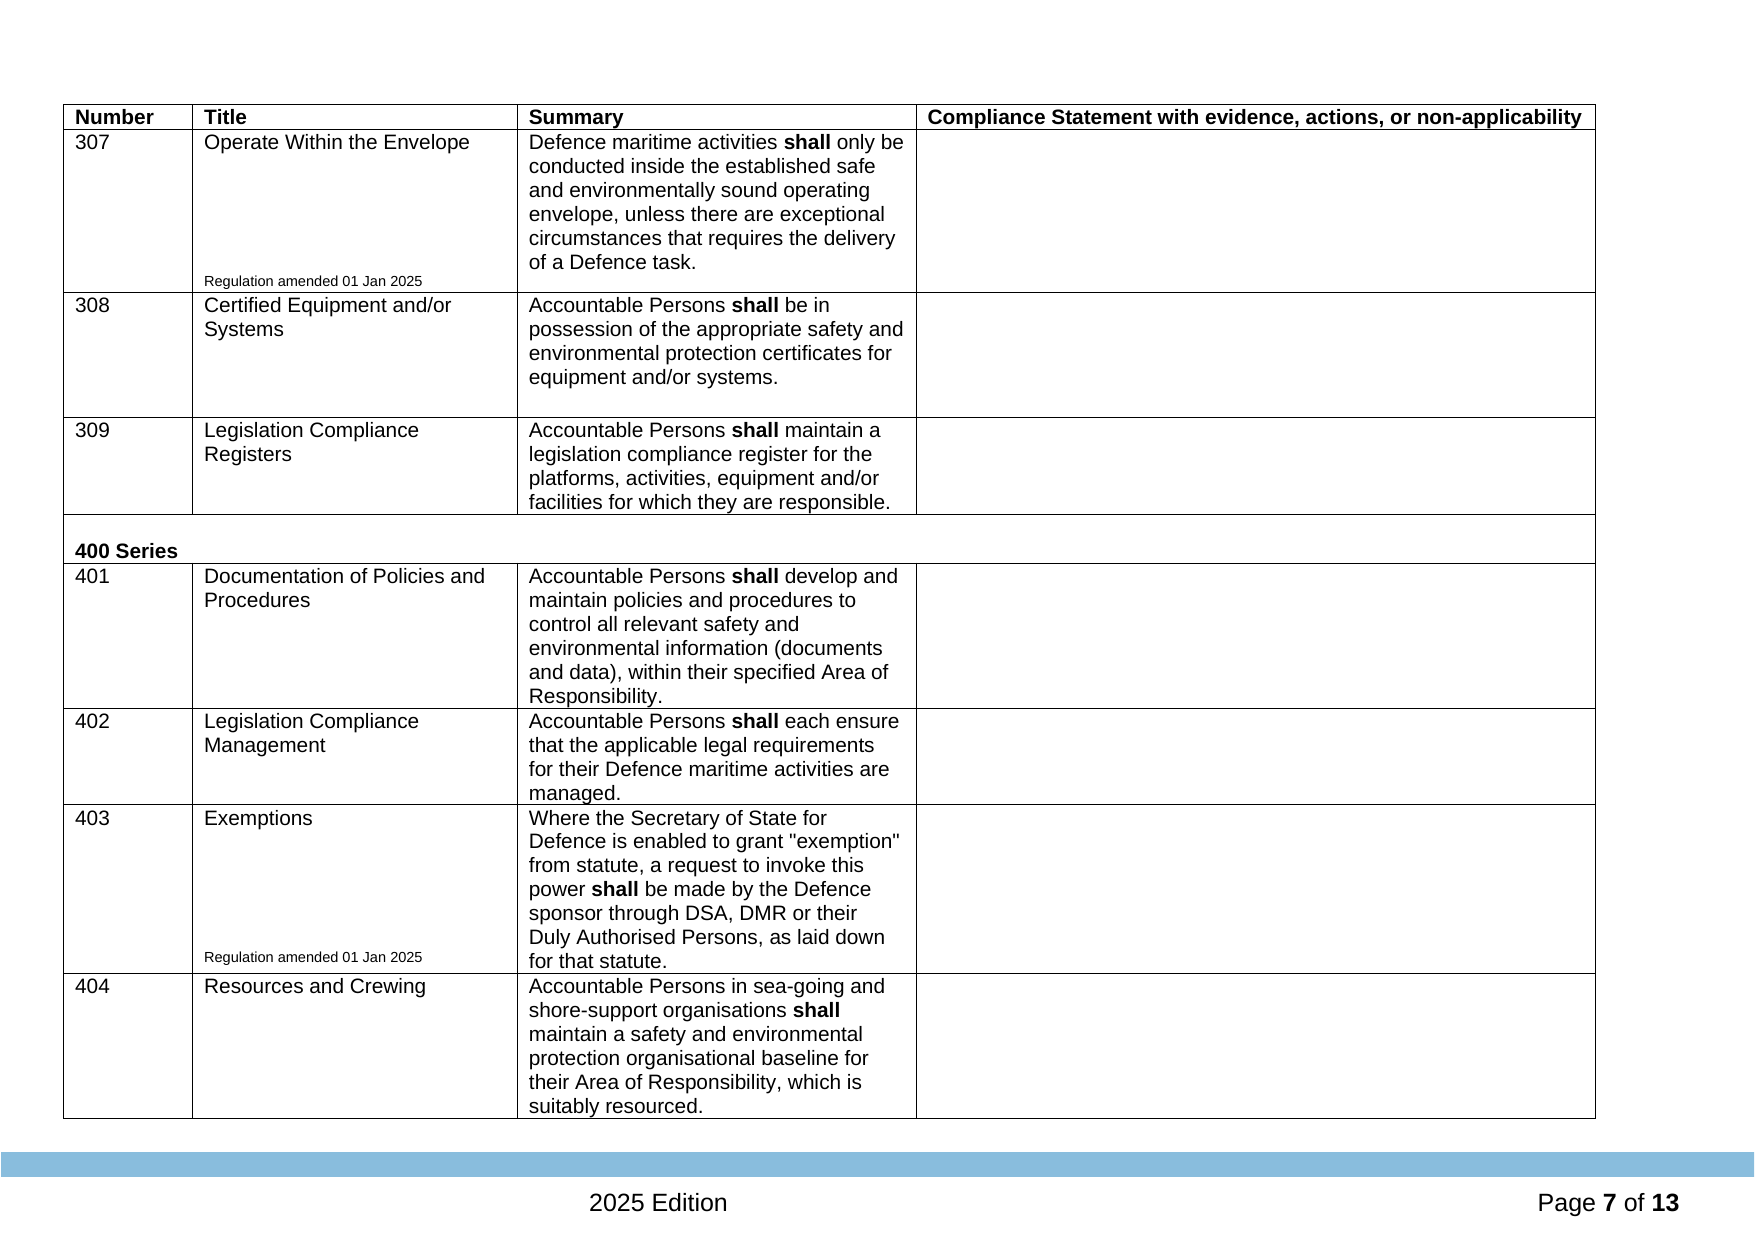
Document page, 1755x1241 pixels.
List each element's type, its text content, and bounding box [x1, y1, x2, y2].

table_header Summary [518, 105, 916, 129]
table_cell 403 [64, 805, 192, 973]
table_cell [917, 709, 1595, 804]
table_header Number [64, 105, 192, 129]
table_cell [917, 130, 1595, 292]
table_cell Defence maritime activities shall only be conducted inside the established safe and environmentally sound operating envelope, unless there are exceptional circumstances that requires the delivery of a Defence task. [518, 130, 916, 292]
table_cell Operate Within the Envelope Regulation amended 01 Jan 2025 [193, 130, 517, 292]
table_cell [917, 974, 1595, 1118]
table_cell Where the Secretary of State for Defence is enabled to grant "exemption" from statute, a request to invoke this power shall be made by the Defence sponsor through DSA, DMR or their Duly Authorised Persons, as laid down for that statute. [518, 805, 916, 973]
table_cell 400 Series [64, 515, 1595, 563]
table_cell Exemptions Regulation amended 01 Jan 2025 [193, 805, 517, 973]
table_cell 401 [64, 564, 192, 707]
table_cell Legislation Compliance Registers [193, 418, 517, 514]
table_cell 308 [64, 293, 192, 417]
table_header Title [193, 105, 517, 129]
table_cell Documentation of Policies and Procedures [193, 564, 517, 707]
table_cell 309 [64, 418, 192, 514]
table_cell 307 [64, 130, 192, 292]
table_cell Certified Equipment and/or Systems [193, 293, 517, 417]
table_cell Resources and Crewing [193, 974, 517, 1118]
table_cell Accountable Persons shall maintain a legislation compliance register for the platforms, activities, equipment and/or facilities for which they are responsible. [518, 418, 916, 514]
table_cell [917, 805, 1595, 973]
table_cell Accountable Persons shall each ensure that the applicable legal requirements for their Defence maritime activities are managed. [518, 709, 916, 804]
table_cell [917, 293, 1595, 417]
table_cell Legislation Compliance Management [193, 709, 517, 804]
table_cell Accountable Persons in sea-going and shore-support organisations shall maintain a safety and environmental protection organisational baseline for their Area of Responsibility, which is suitably resourced. [518, 974, 916, 1118]
table_cell 402 [64, 709, 192, 804]
table_cell Accountable Persons shall develop and maintain policies and procedures to control all relevant safety and environmental information (documents and data), within their specified Area of Responsibility. [518, 564, 916, 707]
table_cell [917, 418, 1595, 514]
table_cell [917, 564, 1595, 707]
table_cell 404 [64, 974, 192, 1118]
table_cell Accountable Persons shall be in possession of the appropriate safety and environmental protection certificates for equipment and/or systems. [518, 293, 916, 417]
table_header Compliance Statement with evidence, actions, or non-applicability [917, 105, 1595, 129]
